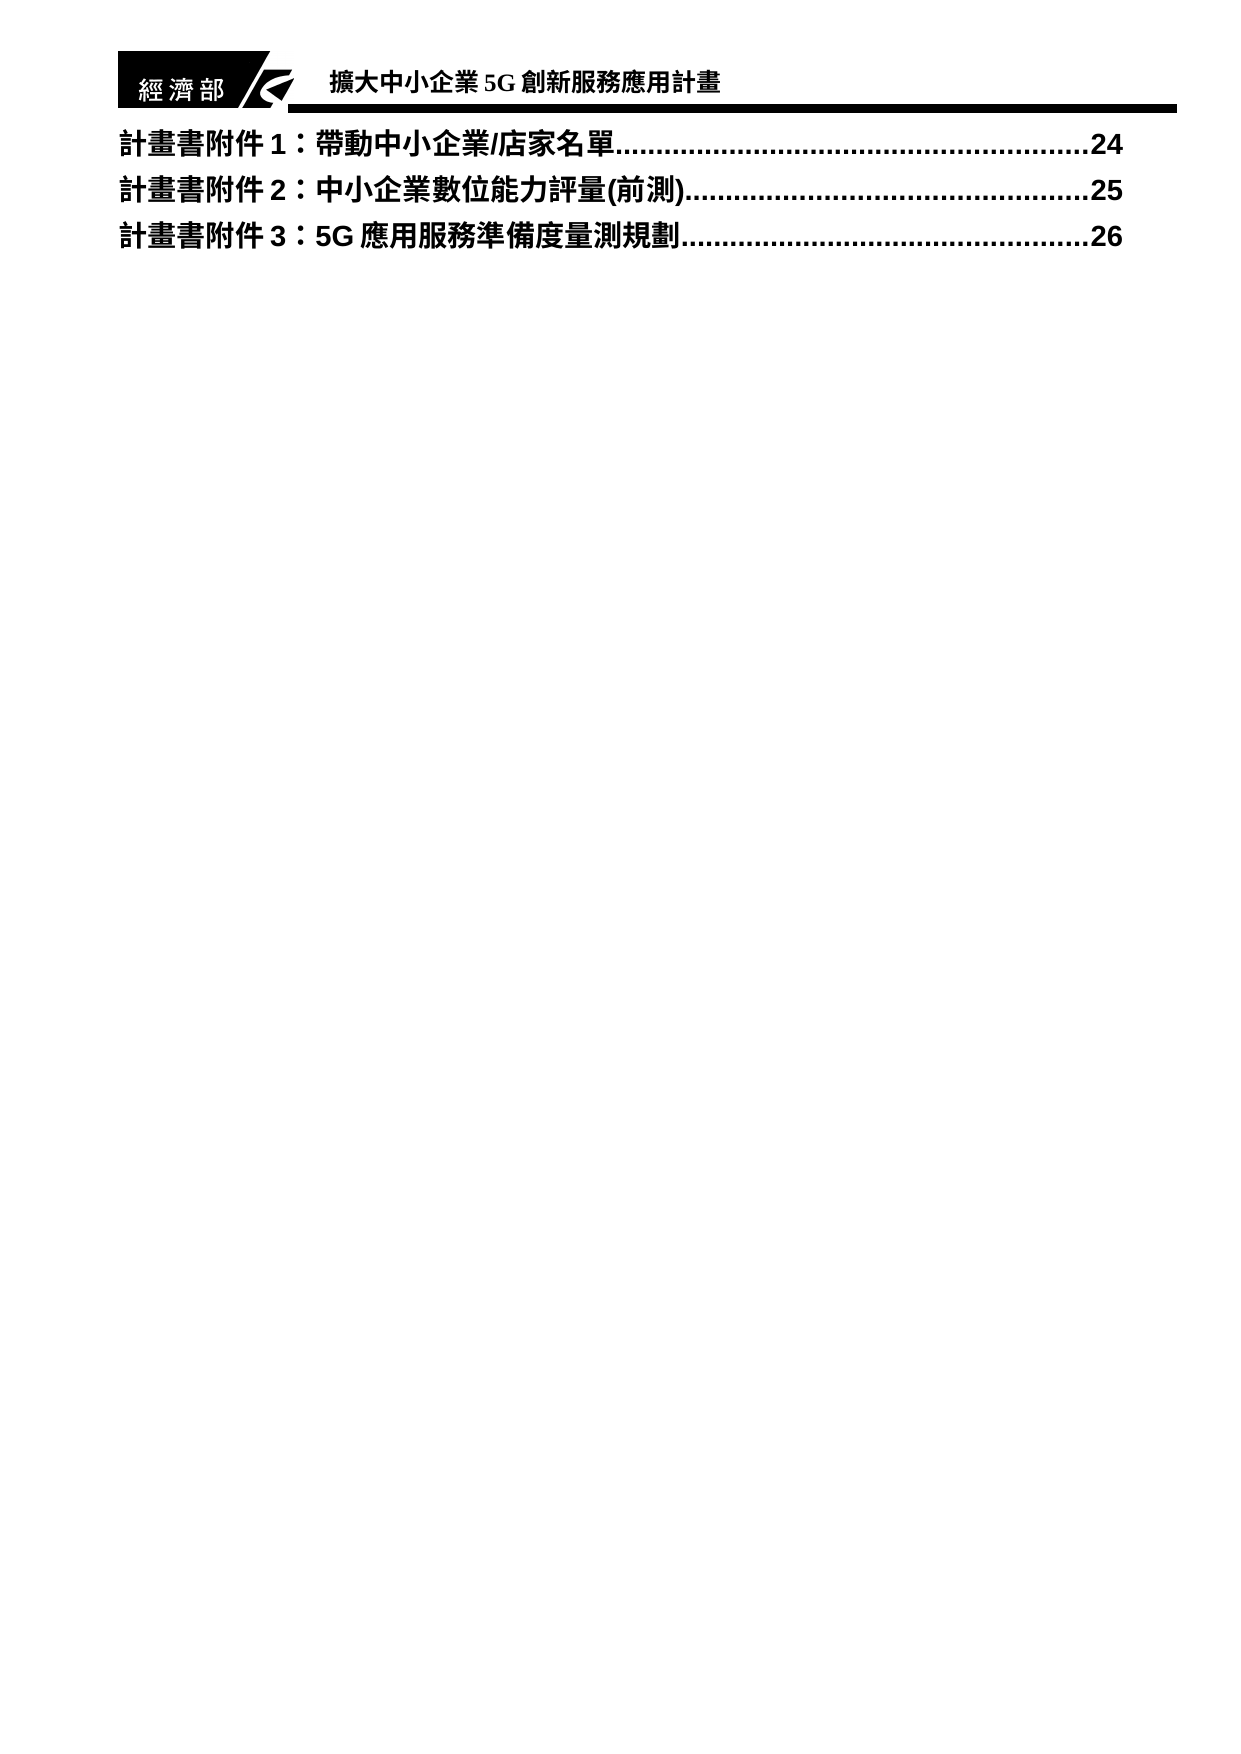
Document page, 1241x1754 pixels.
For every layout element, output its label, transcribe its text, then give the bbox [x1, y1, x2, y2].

picture [118, 51, 294, 108]
text 計畫書附件1：帶動中小企業/店家名單 24 [118, 118, 1122, 164]
text 計畫書附件3：5G應用服務準備度量測規劃 26 [118, 210, 1122, 256]
text 計畫書附件2：中小企業數位能力評量(前測) 25 [118, 164, 1122, 210]
